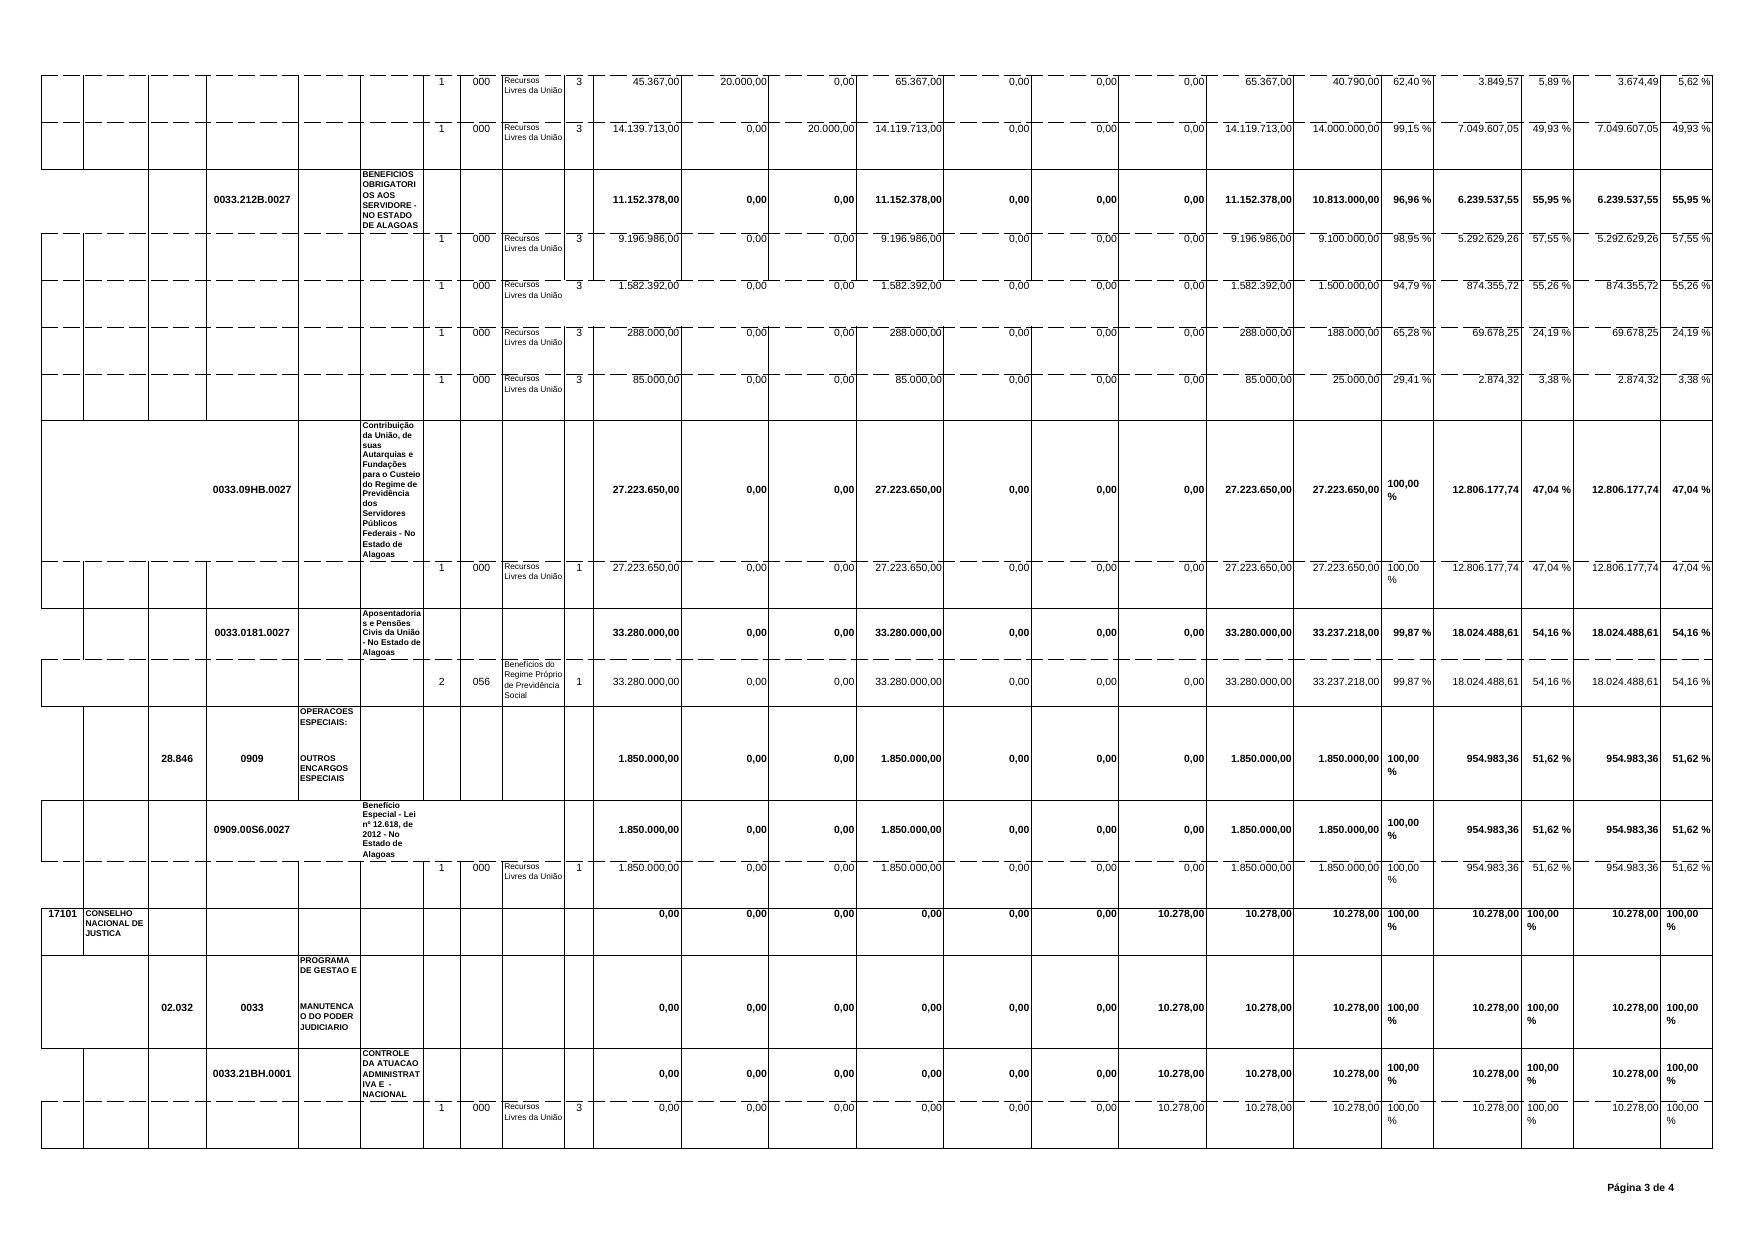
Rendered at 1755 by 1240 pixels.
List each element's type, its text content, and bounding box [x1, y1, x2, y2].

table_cell [42, 1002, 83, 1048]
table_cell 3 [565, 326, 593, 373]
table_cell 0,00 [1032, 659, 1118, 706]
table_cell [565, 801, 593, 861]
table_cell 100,00 % [1382, 1101, 1433, 1148]
table_cell 57,55 % [1522, 233, 1573, 279]
table_cell [361, 753, 423, 799]
table_cell [299, 170, 360, 232]
table_cell 5.292.629,26 [1434, 233, 1521, 279]
table_cell [207, 707, 298, 753]
table_cell 51,62 % [1522, 801, 1573, 861]
table_cell 0,00 [944, 753, 1031, 799]
table_cell 0,00 [1119, 609, 1206, 659]
table_cell [1032, 707, 1118, 753]
table_cell [299, 561, 360, 608]
table_cell 1.500.000,00 [1294, 280, 1381, 326]
table_cell [299, 75, 360, 122]
table_cell 0033.212B.0027 [207, 170, 298, 232]
table_cell [84, 753, 148, 799]
table_cell [42, 609, 83, 659]
table_cell 0,00 [682, 122, 768, 169]
table_cell 0,00 [682, 753, 768, 799]
table_cell 0,00 [769, 1101, 856, 1148]
table_cell [461, 909, 502, 954]
table_cell 0,00 [1032, 753, 1118, 799]
table_cell [207, 233, 298, 279]
table_cell 54,16 % [1522, 659, 1573, 706]
table_cell 96,96 % [1382, 170, 1433, 232]
table_cell [461, 170, 502, 232]
table_cell 0,00 [769, 170, 856, 232]
table_cell 1 [565, 659, 593, 706]
table_cell [299, 909, 360, 954]
table_cell [424, 421, 460, 561]
table_cell OUTROS ENCARGOS ESPECIAIS [299, 753, 360, 799]
table_cell 27.223.650,00 [594, 421, 681, 561]
table_cell 0,00 [769, 421, 856, 561]
table_cell 1.850.000,00 [1207, 861, 1293, 908]
table_cell [84, 280, 148, 326]
table_cell [207, 561, 298, 608]
table_cell 12.806.177,74 [1574, 561, 1660, 608]
table_cell [424, 1002, 460, 1048]
table_cell 9.196.986,00 [1207, 233, 1293, 279]
table_cell [682, 956, 768, 1002]
table_cell 1 [424, 1101, 460, 1148]
table_cell 10.278,00 [1207, 909, 1293, 954]
table_cell 51,62 % [1661, 801, 1712, 861]
table_cell 0,00 [682, 909, 768, 954]
table_cell [84, 1049, 148, 1101]
table_cell 10.278,00 [1434, 1002, 1521, 1048]
table_cell 85.000,00 [1207, 374, 1293, 420]
table_cell 0,00 [682, 233, 768, 279]
table_cell 954.983,36 [1574, 801, 1660, 861]
table_cell 100,00 % [1522, 1101, 1573, 1148]
table_cell [769, 707, 856, 753]
table_cell 99,87 % [1382, 609, 1433, 659]
table_cell 1.850.000,00 [1207, 753, 1293, 799]
table_cell [149, 75, 206, 122]
table_cell 20.000,00 [769, 122, 856, 169]
table_cell 3 [565, 75, 593, 122]
table_cell 7.049.607,05 [1574, 122, 1660, 169]
table_cell 1 [424, 374, 460, 420]
table_cell 12.806.177,74 [1434, 421, 1521, 561]
table_cell 27.223.650,00 [1294, 561, 1381, 608]
table_cell [149, 122, 206, 169]
table_cell 10.278,00 [1574, 1002, 1660, 1048]
table_cell 1.582.392,00 [1207, 280, 1293, 326]
table_cell 0,00 [944, 1101, 1031, 1148]
table_cell 99,87 % [1382, 659, 1433, 706]
table_cell 1 [424, 75, 460, 122]
table_cell [1207, 707, 1293, 753]
table_cell 33.237.218,00 [1294, 659, 1381, 706]
table_cell 0,00 [682, 659, 768, 706]
table_cell 10.278,00 [1119, 1002, 1206, 1048]
table_cell 2.874,32 [1574, 374, 1660, 420]
table_cell 33.280.000,00 [857, 659, 943, 706]
table_cell [361, 1101, 423, 1148]
table_cell 0,00 [769, 753, 856, 799]
table_cell [42, 326, 83, 373]
table_cell 3,38 % [1522, 374, 1573, 420]
table_cell 11.152.378,00 [594, 170, 681, 232]
table_cell [594, 956, 681, 1002]
table_cell [299, 659, 360, 706]
table_cell 2.874,32 [1434, 374, 1521, 420]
table_cell 1 [424, 233, 460, 279]
table_cell 100,00 % [1522, 1049, 1573, 1101]
table_cell [149, 659, 206, 706]
table_cell [42, 122, 83, 169]
table_cell [361, 122, 423, 169]
table_cell [299, 1049, 360, 1101]
table_cell 288.000,00 [857, 326, 943, 373]
table_cell 10.278,00 [1207, 1002, 1293, 1048]
table_cell 33.280.000,00 [1207, 609, 1293, 659]
table_cell 45.367,00 [594, 75, 681, 122]
table_cell 100,00 % [1382, 861, 1433, 908]
table_cell 55,95 % [1522, 170, 1573, 232]
table_cell [424, 753, 460, 799]
table_cell 0,00 [944, 326, 1031, 373]
table_cell 51,62 % [1522, 861, 1573, 908]
table_cell [42, 280, 83, 326]
table_cell [361, 1002, 423, 1048]
table_cell [1574, 707, 1660, 753]
table_cell 27.223.650,00 [1207, 561, 1293, 608]
table_cell 11.152.378,00 [857, 170, 943, 232]
table_cell Contribuição da União, de suas Autarquias e Fundações para o Custeio do Regime de Previdência dos Servidores Públicos Federais - No Estado de Alagoas [361, 421, 423, 561]
table_cell [857, 956, 943, 1002]
table_cell [682, 707, 768, 753]
table_cell 98,95 % [1382, 233, 1433, 279]
table_cell [424, 909, 460, 954]
table_cell [84, 609, 148, 659]
table_cell [461, 421, 502, 561]
table_cell 0,00 [857, 1002, 943, 1048]
table_cell [84, 801, 148, 861]
table_cell [461, 707, 502, 753]
table_cell 51,62 % [1661, 753, 1712, 799]
table_cell [298, 801, 360, 861]
table_cell 12.806.177,74 [1574, 421, 1660, 561]
table_cell [84, 707, 148, 753]
table_cell [207, 280, 298, 326]
table_cell 0,00 [594, 1002, 681, 1048]
table_cell 1 [424, 861, 460, 908]
table_cell 0,00 [944, 421, 1031, 561]
table_cell 0,00 [1032, 561, 1118, 608]
table_cell 0033 [207, 1002, 298, 1048]
table_cell 18.024.488,61 [1434, 609, 1521, 659]
table_cell 47,04 % [1661, 561, 1712, 608]
table_cell [461, 956, 502, 1002]
table_cell 0,00 [594, 909, 681, 954]
table_cell [1661, 707, 1712, 753]
table_cell 000 [461, 326, 502, 373]
table_cell [42, 75, 83, 122]
table_cell 0,00 [1032, 801, 1118, 861]
table_cell 10.278,00 [1294, 1101, 1381, 1148]
table_cell 288.000,00 [594, 326, 681, 373]
table_cell [503, 1002, 564, 1048]
table_cell [149, 1049, 206, 1101]
table_cell 0,00 [1119, 170, 1206, 232]
table_cell 0,00 [944, 233, 1031, 279]
table_cell 1.850.000,00 [594, 753, 681, 799]
table_cell [361, 233, 423, 279]
table_cell Recursos Livres da União [503, 374, 564, 420]
table_cell 55,26 % [1661, 280, 1712, 326]
table_cell 100,00 % [1522, 909, 1573, 954]
table_cell [361, 280, 423, 326]
table_cell Recursos Livres da União [503, 861, 564, 908]
table_cell 0,00 [1119, 801, 1206, 861]
table_cell 0,00 [682, 326, 768, 373]
table_cell 0,00 [1119, 659, 1206, 706]
table_cell 20.000,00 [682, 75, 768, 122]
table_cell [299, 122, 360, 169]
table_cell [83, 1002, 148, 1048]
table_cell [565, 753, 593, 799]
table_cell [1661, 956, 1712, 1002]
table_cell [944, 707, 1031, 753]
table_cell 1 [565, 861, 593, 908]
table_cell [299, 609, 360, 659]
table_cell 0909 [207, 753, 298, 799]
table_cell 0,00 [1032, 1002, 1118, 1048]
table_cell 51,62 % [1522, 753, 1573, 799]
table_cell 27.223.650,00 [1207, 421, 1293, 561]
table_cell 10.278,00 [1574, 1049, 1660, 1101]
table_cell 0,00 [1119, 561, 1206, 608]
table_cell 0,00 [944, 170, 1031, 232]
table_cell 10.278,00 [1207, 1101, 1293, 1148]
table_cell Recursos Livres da União [503, 233, 564, 279]
table_cell [503, 1049, 564, 1101]
table_cell [84, 233, 148, 279]
table_cell [424, 609, 460, 659]
table_cell 954.983,36 [1434, 861, 1521, 908]
table_cell PROGRAMA DE GESTAO E [299, 956, 360, 1002]
table_cell 10.813.000,00 [1294, 170, 1381, 232]
table_cell 27.223.650,00 [594, 561, 681, 608]
table_cell [857, 707, 943, 753]
table_cell 100,00 % [1661, 909, 1712, 954]
table_cell 1.850.000,00 [857, 801, 943, 861]
table_cell 0,00 [1119, 122, 1206, 169]
table_cell 1.582.392,00 [594, 280, 681, 326]
table_cell 3 [565, 122, 593, 169]
table_cell [42, 1101, 83, 1148]
table_cell MANUTENCA O DO PODER JUDICIARIO [299, 1002, 360, 1048]
table_cell 55,95 % [1661, 170, 1712, 232]
table_cell 9.196.986,00 [857, 233, 943, 279]
table_cell 9.100.000,00 [1294, 233, 1381, 279]
table_cell 65.367,00 [857, 75, 943, 122]
table_cell [1522, 956, 1573, 1002]
table_cell 02.032 [149, 1002, 206, 1048]
table_cell 0,00 [769, 374, 856, 420]
table_cell 0,00 [1031, 280, 1118, 326]
table_cell [503, 170, 564, 232]
table_cell [361, 374, 423, 420]
table_cell 0033.0181.0027 [207, 609, 298, 659]
table_cell 51,62 % [1661, 861, 1712, 908]
table_cell 0,00 [944, 374, 1031, 420]
table_cell 100,00 % [1382, 1049, 1433, 1101]
table_cell 33.237.218,00 [1294, 609, 1381, 659]
table_cell 0,00 [769, 659, 856, 706]
table_cell 10.278,00 [1574, 909, 1660, 954]
table_cell [149, 326, 206, 373]
table_cell 0,00 [1032, 374, 1118, 420]
table_cell [944, 956, 1031, 1002]
table_cell [503, 956, 564, 1002]
table_cell [149, 374, 206, 420]
table_cell 55,26 % [1522, 280, 1573, 326]
table_cell 954.983,36 [1434, 753, 1521, 799]
table_cell 288.000,00 [1207, 326, 1293, 373]
table_cell 18.024.488,61 [1434, 659, 1521, 706]
table_cell [42, 956, 83, 1002]
table_cell [207, 956, 298, 1002]
table_cell [84, 374, 148, 420]
table_cell [149, 707, 206, 753]
table_cell [423, 801, 460, 861]
table_cell [565, 956, 593, 1002]
table_cell 33.280.000,00 [1207, 659, 1293, 706]
table_cell 0,00 [1119, 280, 1206, 326]
table_cell Recursos Livres da União [503, 280, 564, 326]
table_cell 0033.21BH.0001 [207, 1049, 298, 1101]
table_cell 1 [424, 122, 460, 169]
table_cell [149, 280, 206, 326]
table_cell 874.355,72 [1434, 280, 1521, 326]
table_cell 54,16 % [1661, 609, 1712, 659]
table_cell 0,00 [944, 1049, 1031, 1101]
table_cell 100,00 % [1382, 753, 1433, 799]
table_cell 69.678,25 [1574, 326, 1660, 373]
table_cell 954.983,36 [1574, 861, 1660, 908]
table_cell [361, 659, 423, 706]
table_cell [503, 909, 564, 954]
table_cell [361, 707, 423, 753]
table_cell 14.119.713,00 [857, 122, 943, 169]
table_cell 0909.00S6.0027 [207, 801, 298, 861]
table_cell [565, 170, 593, 232]
table_cell [299, 421, 360, 561]
table_cell [42, 561, 83, 608]
table_cell [207, 1101, 298, 1148]
table_cell [299, 326, 360, 373]
table_cell [1294, 956, 1381, 1002]
table_cell 0,00 [857, 909, 943, 954]
table_cell 0,00 [1032, 122, 1118, 169]
table_cell 000 [461, 122, 502, 169]
table_cell [461, 1049, 502, 1101]
table_cell [565, 609, 593, 659]
table_cell 0,00 [594, 1101, 681, 1148]
table_cell [84, 326, 148, 373]
table_cell [299, 280, 360, 326]
table_cell 65,28 % [1382, 326, 1433, 373]
table_cell 0,00 [1032, 1049, 1118, 1101]
table_cell 0,00 [857, 1101, 943, 1148]
table_cell [461, 753, 502, 799]
table_cell 14.119.713,00 [1207, 122, 1293, 169]
table_cell [361, 561, 423, 608]
table_cell 11.152.378,00 [1207, 170, 1293, 232]
table_cell 0,00 [769, 801, 856, 861]
table_cell [1434, 956, 1521, 1002]
table_cell [565, 421, 593, 561]
table_cell [149, 561, 206, 608]
table_cell 85.000,00 [857, 374, 943, 420]
table_cell 0,00 [682, 801, 768, 861]
table_cell 1.850.000,00 [594, 861, 681, 908]
table_cell Recursos Livres da União [503, 75, 564, 122]
table_cell 000 [461, 561, 502, 608]
table_cell 0,00 [1119, 421, 1206, 561]
table_cell 3 [565, 280, 594, 326]
table_cell Benefícios do Regime Próprio de Previdência Social [503, 659, 564, 706]
table_cell [299, 233, 360, 279]
table_cell [565, 707, 593, 753]
table_cell 1.850.000,00 [594, 801, 681, 861]
table_cell CONTROLE DA ATUACAO ADMINISTRAT IVA E - NACIONAL [361, 1049, 423, 1101]
table_cell 1 [424, 326, 460, 373]
table_cell 94,79 % [1382, 280, 1433, 326]
table_cell 0,00 [769, 233, 856, 279]
table_cell CONSELHO NACIONAL DE JUSTICA [84, 909, 148, 954]
table_cell 000 [461, 280, 502, 326]
table_cell 3 [565, 374, 593, 420]
table_cell 0,00 [594, 1049, 681, 1101]
table_cell [42, 374, 83, 420]
table_cell 3.849,57 [1434, 75, 1521, 122]
table_cell [84, 75, 148, 122]
table_cell [299, 374, 360, 420]
table_cell OPERACOES ESPECIAIS: [299, 707, 360, 753]
table_cell 874.355,72 [1574, 280, 1660, 326]
table_cell [502, 801, 564, 861]
table_cell 0,00 [1032, 861, 1118, 908]
table_cell [460, 801, 502, 861]
table_cell 0,00 [769, 1049, 856, 1101]
table_cell 12.806.177,74 [1434, 561, 1521, 608]
table_cell 10.278,00 [1294, 909, 1381, 954]
table_cell [42, 801, 83, 861]
table_cell 0,00 [1119, 753, 1206, 799]
table_cell 27.223.650,00 [1294, 421, 1381, 561]
table_cell 0,00 [769, 609, 856, 659]
table_cell [361, 956, 423, 1002]
table_cell [207, 909, 298, 954]
table_cell 1.850.000,00 [857, 861, 943, 908]
table_cell 000 [461, 1101, 502, 1148]
table_cell 1 [424, 280, 460, 326]
table_cell 0,00 [1032, 233, 1118, 279]
table_cell 25.000,00 [1294, 374, 1381, 420]
table_cell 0,00 [682, 421, 768, 561]
table_cell [42, 707, 83, 753]
table_cell [503, 421, 564, 561]
table_cell [207, 75, 298, 122]
table_cell 000 [461, 861, 502, 908]
table_cell 5,62 % [1661, 75, 1712, 122]
table_cell [42, 1049, 83, 1101]
table_cell Benefício Especial - Lei nº 12.618, de 2012 - No Estado de Alagoas [360, 801, 423, 861]
table_cell 27.223.650,00 [857, 561, 943, 608]
table_cell 1 [565, 561, 593, 608]
table_cell 10.278,00 [1294, 1049, 1381, 1101]
table_cell [83, 956, 148, 1002]
table_cell 10.278,00 [1119, 1049, 1206, 1101]
table_cell 47,04 % [1522, 421, 1573, 561]
table_cell [207, 659, 298, 706]
table_cell 33.280.000,00 [857, 609, 943, 659]
table_cell [207, 374, 298, 420]
table_cell [42, 170, 83, 232]
table_cell 0,00 [769, 861, 856, 908]
table_cell [361, 861, 423, 908]
table_cell [769, 956, 856, 1002]
table_cell 056 [461, 659, 502, 706]
table_cell 54,16 % [1522, 609, 1573, 659]
table_cell 000 [461, 374, 502, 420]
table_cell 3 [565, 233, 593, 279]
table_cell 10.278,00 [1574, 1101, 1660, 1148]
table_cell [84, 122, 148, 169]
table_cell 0,00 [769, 561, 856, 608]
table_cell 954.983,36 [1434, 801, 1521, 861]
table_cell 29,41 % [1382, 374, 1433, 420]
table_cell [149, 801, 206, 861]
table_cell 1.582.392,00 [856, 280, 944, 326]
table_cell [1434, 707, 1521, 753]
table_cell 10.278,00 [1207, 1049, 1293, 1101]
table_cell [503, 609, 564, 659]
table_cell 100,00 % [1382, 561, 1433, 608]
table_cell 14.139.713,00 [594, 122, 681, 169]
table_cell 0,00 [1032, 1101, 1118, 1148]
table_cell 100,00 % [1382, 1002, 1433, 1048]
table_cell Recursos Livres da União [503, 122, 564, 169]
table_cell [594, 707, 681, 753]
table_cell 000 [461, 233, 502, 279]
table_cell 54,16 % [1661, 659, 1712, 706]
table_cell 188.000,00 [1294, 326, 1381, 373]
table_cell [361, 326, 423, 373]
table_cell 0,00 [944, 909, 1031, 954]
table_cell 0,00 [1032, 609, 1118, 659]
table_cell 1.850.000,00 [1294, 861, 1381, 908]
table_cell 0,00 [944, 1002, 1031, 1048]
table_cell 0,00 [681, 280, 769, 326]
table_cell 62,40 % [1382, 75, 1433, 122]
table_cell 1.850.000,00 [1294, 801, 1381, 861]
table_cell 100,00 % [1382, 909, 1433, 954]
table_cell 0,00 [769, 326, 856, 373]
table_cell 18.024.488,61 [1574, 609, 1660, 659]
table_cell [565, 1049, 593, 1101]
table_cell [42, 421, 83, 561]
table_cell 6.239.537,55 [1574, 170, 1660, 232]
table_cell 3.674,49 [1574, 75, 1660, 122]
table_cell 10.278,00 [1294, 1002, 1381, 1048]
table_cell 6.239.537,55 [1434, 170, 1521, 232]
table_cell 000 [461, 75, 502, 122]
table_cell Recursos Livres da União [503, 1101, 564, 1148]
table_cell [149, 861, 206, 908]
table_cell 0,00 [682, 609, 768, 659]
table_cell [42, 233, 83, 279]
table_cell 0,00 [769, 280, 856, 326]
table_cell [1119, 956, 1206, 1002]
table_cell 65.367,00 [1207, 75, 1293, 122]
table_cell 2 [424, 659, 460, 706]
table_cell 0,00 [682, 1101, 768, 1148]
table_cell 10.278,00 [1434, 1101, 1521, 1148]
table_cell [84, 861, 148, 908]
table_cell 28.846 [149, 753, 206, 799]
table_cell [148, 421, 206, 561]
table_cell 5,89 % [1522, 75, 1573, 122]
table_cell [1032, 956, 1118, 1002]
table_cell 0,00 [1032, 75, 1118, 122]
table_cell [503, 753, 564, 799]
table_cell 49,93 % [1661, 122, 1712, 169]
table_cell [424, 170, 460, 232]
table_cell [149, 956, 206, 1002]
table_cell [1207, 956, 1293, 1002]
table_cell 0,00 [1119, 233, 1206, 279]
table_cell [1119, 707, 1206, 753]
table_cell 0,00 [944, 609, 1031, 659]
table_cell 47,04 % [1661, 421, 1712, 561]
table_cell 14.000.000,00 [1294, 122, 1381, 169]
table_cell 18.024.488,61 [1574, 659, 1660, 706]
table_cell 0,00 [857, 1049, 943, 1101]
table_cell [361, 909, 423, 954]
table_cell 0,00 [1119, 861, 1206, 908]
table_cell 100,00 % [1382, 801, 1433, 861]
table_cell [424, 707, 460, 753]
table_cell 0,00 [944, 801, 1031, 861]
table_cell 99,15 % [1382, 122, 1433, 169]
table_cell 0,00 [1119, 374, 1206, 420]
table_cell [207, 861, 298, 908]
table_cell [503, 707, 564, 753]
table_cell [565, 1002, 593, 1048]
table_cell [42, 861, 83, 908]
table_cell 100,00 % [1382, 421, 1433, 561]
table_cell 0033.09HB.0027 [206, 421, 298, 561]
table_cell [42, 753, 83, 799]
table_cell 0,00 [682, 1049, 768, 1101]
table_cell 10.278,00 [1119, 1101, 1206, 1148]
table_cell 7.049.607,05 [1434, 122, 1521, 169]
table_cell [461, 609, 502, 659]
table_cell [1522, 707, 1573, 753]
table_cell 0,00 [769, 909, 856, 954]
table_cell 1.850.000,00 [1294, 753, 1381, 799]
table_cell 24,19 % [1661, 326, 1712, 373]
table_cell BENEFICIOS OBRIGATORI OS AOS SERVIDORE - NO ESTADO DE ALAGOAS [361, 170, 423, 232]
table_cell 10.278,00 [1434, 909, 1521, 954]
table_cell [149, 170, 206, 232]
table_cell 100,00 % [1661, 1049, 1712, 1101]
table_cell Recursos Livres da União [503, 326, 564, 373]
table_cell [461, 1002, 502, 1048]
table_cell 0,00 [944, 280, 1031, 326]
table_cell [83, 421, 148, 561]
table_cell [207, 122, 298, 169]
table_cell 33.280.000,00 [594, 659, 681, 706]
table_cell [83, 659, 148, 706]
table_cell [361, 75, 423, 122]
table_cell [424, 956, 460, 1002]
table_cell [83, 170, 148, 232]
table_cell 69.678,25 [1434, 326, 1521, 373]
table_cell 3 [565, 1101, 593, 1148]
table_cell 10.278,00 [1434, 1049, 1521, 1101]
table_cell [149, 609, 206, 659]
table_cell [149, 233, 206, 279]
table_cell [207, 326, 298, 373]
table_cell 0,00 [682, 561, 768, 608]
table_cell 10.278,00 [1119, 909, 1206, 954]
table_cell [565, 909, 593, 954]
table_cell 49,93 % [1522, 122, 1573, 169]
table_cell [424, 1049, 460, 1101]
table_cell 1 [424, 561, 460, 608]
table_cell [1574, 956, 1660, 1002]
table_cell [1382, 956, 1433, 1002]
table_cell 100,00 % [1661, 1002, 1712, 1048]
table_cell 24,19 % [1522, 326, 1573, 373]
table_cell 0,00 [944, 75, 1031, 122]
table_cell 40.790,00 [1294, 75, 1381, 122]
table_cell 0,00 [682, 861, 768, 908]
table_cell 57,55 % [1661, 233, 1712, 279]
table_cell [84, 1101, 148, 1148]
table_cell 0,00 [1119, 326, 1206, 373]
table_cell [1294, 707, 1381, 753]
table_cell 1.850.000,00 [1207, 801, 1293, 861]
table_cell 33.280.000,00 [594, 609, 681, 659]
table_cell [299, 861, 360, 908]
table_cell [1382, 707, 1433, 753]
table_cell Aposentadoria s e Pensões Civis da União - No Estado de Alagoas [361, 609, 423, 659]
table_cell 9.196.986,00 [594, 233, 681, 279]
table_cell 0,00 [1032, 170, 1118, 232]
table_cell [149, 909, 206, 954]
table_cell 100,00 % [1522, 1002, 1573, 1048]
table_cell 47,04 % [1522, 561, 1573, 608]
table_cell 0,00 [944, 122, 1031, 169]
table_cell [299, 1101, 360, 1148]
table_cell 0,00 [769, 1002, 856, 1048]
table_cell [149, 1101, 206, 1148]
table_cell 100,00 % [1661, 1101, 1712, 1148]
table_cell 0,00 [1032, 909, 1118, 954]
table_cell 17101 [42, 909, 83, 954]
table_cell 0,00 [1119, 75, 1206, 122]
table_cell [84, 561, 148, 608]
table_cell 27.223.650,00 [857, 421, 943, 561]
table_cell 1.850.000,00 [857, 753, 943, 799]
table_cell 0,00 [944, 861, 1031, 908]
table_cell [42, 659, 83, 706]
table_cell 954.983,36 [1574, 753, 1660, 799]
table_cell 0,00 [682, 170, 768, 232]
table_cell 0,00 [769, 75, 856, 122]
table_cell 0,00 [944, 561, 1031, 608]
table_cell 0,00 [944, 659, 1031, 706]
table_cell 85.000,00 [594, 374, 681, 420]
table_cell 0,00 [1032, 421, 1118, 561]
table_cell 5.292.629,26 [1574, 233, 1660, 279]
table_cell Recursos Livres da União [503, 561, 564, 608]
table_cell 3,38 % [1661, 374, 1712, 420]
table_cell 0,00 [1032, 326, 1118, 373]
table_cell 0,00 [682, 1002, 768, 1048]
table_cell 0,00 [682, 374, 768, 420]
